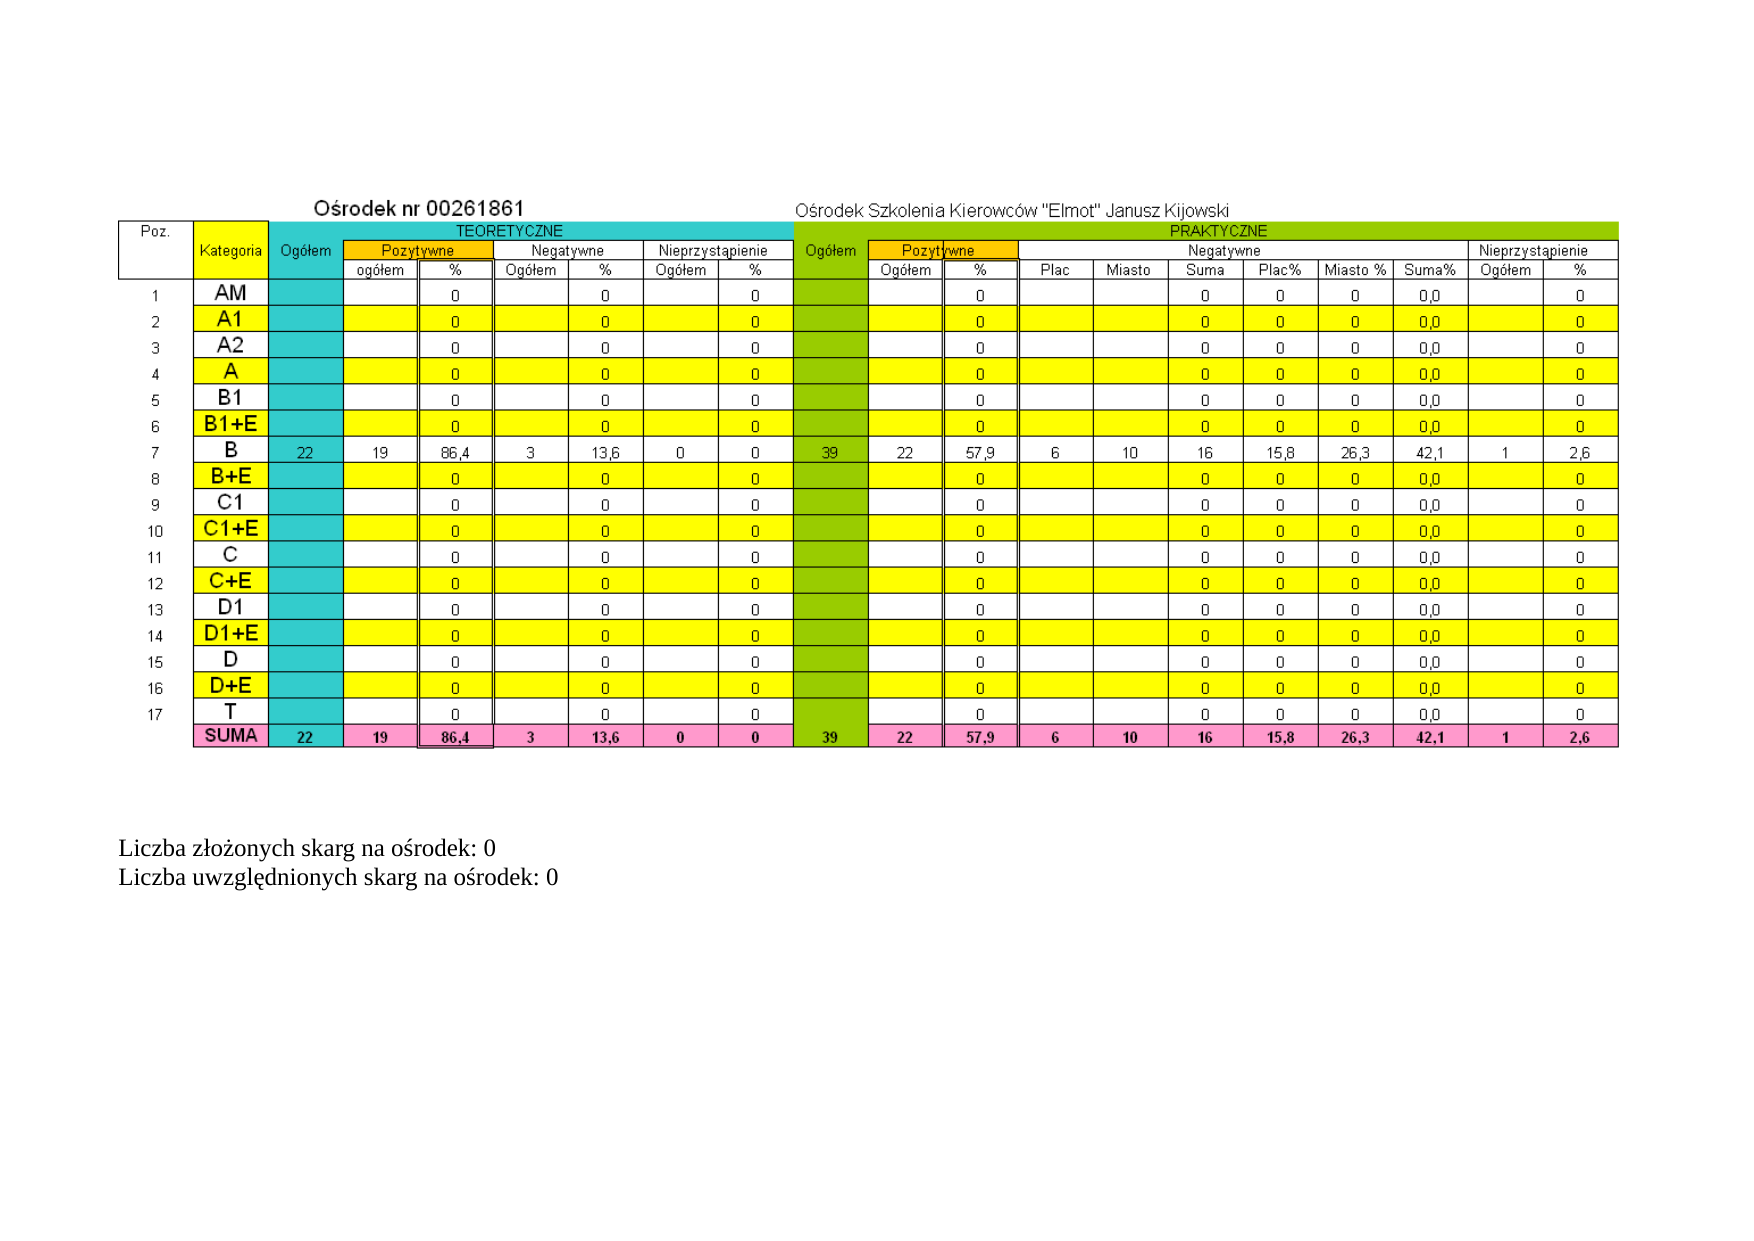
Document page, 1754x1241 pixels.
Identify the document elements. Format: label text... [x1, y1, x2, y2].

text Liczba uwzględnionych skarg na ośrodek: 0 [118, 862, 1636, 890]
text Liczba złożonych skarg na ośrodek: 0 [118, 833, 1636, 862]
picture [118, 175, 1636, 776]
